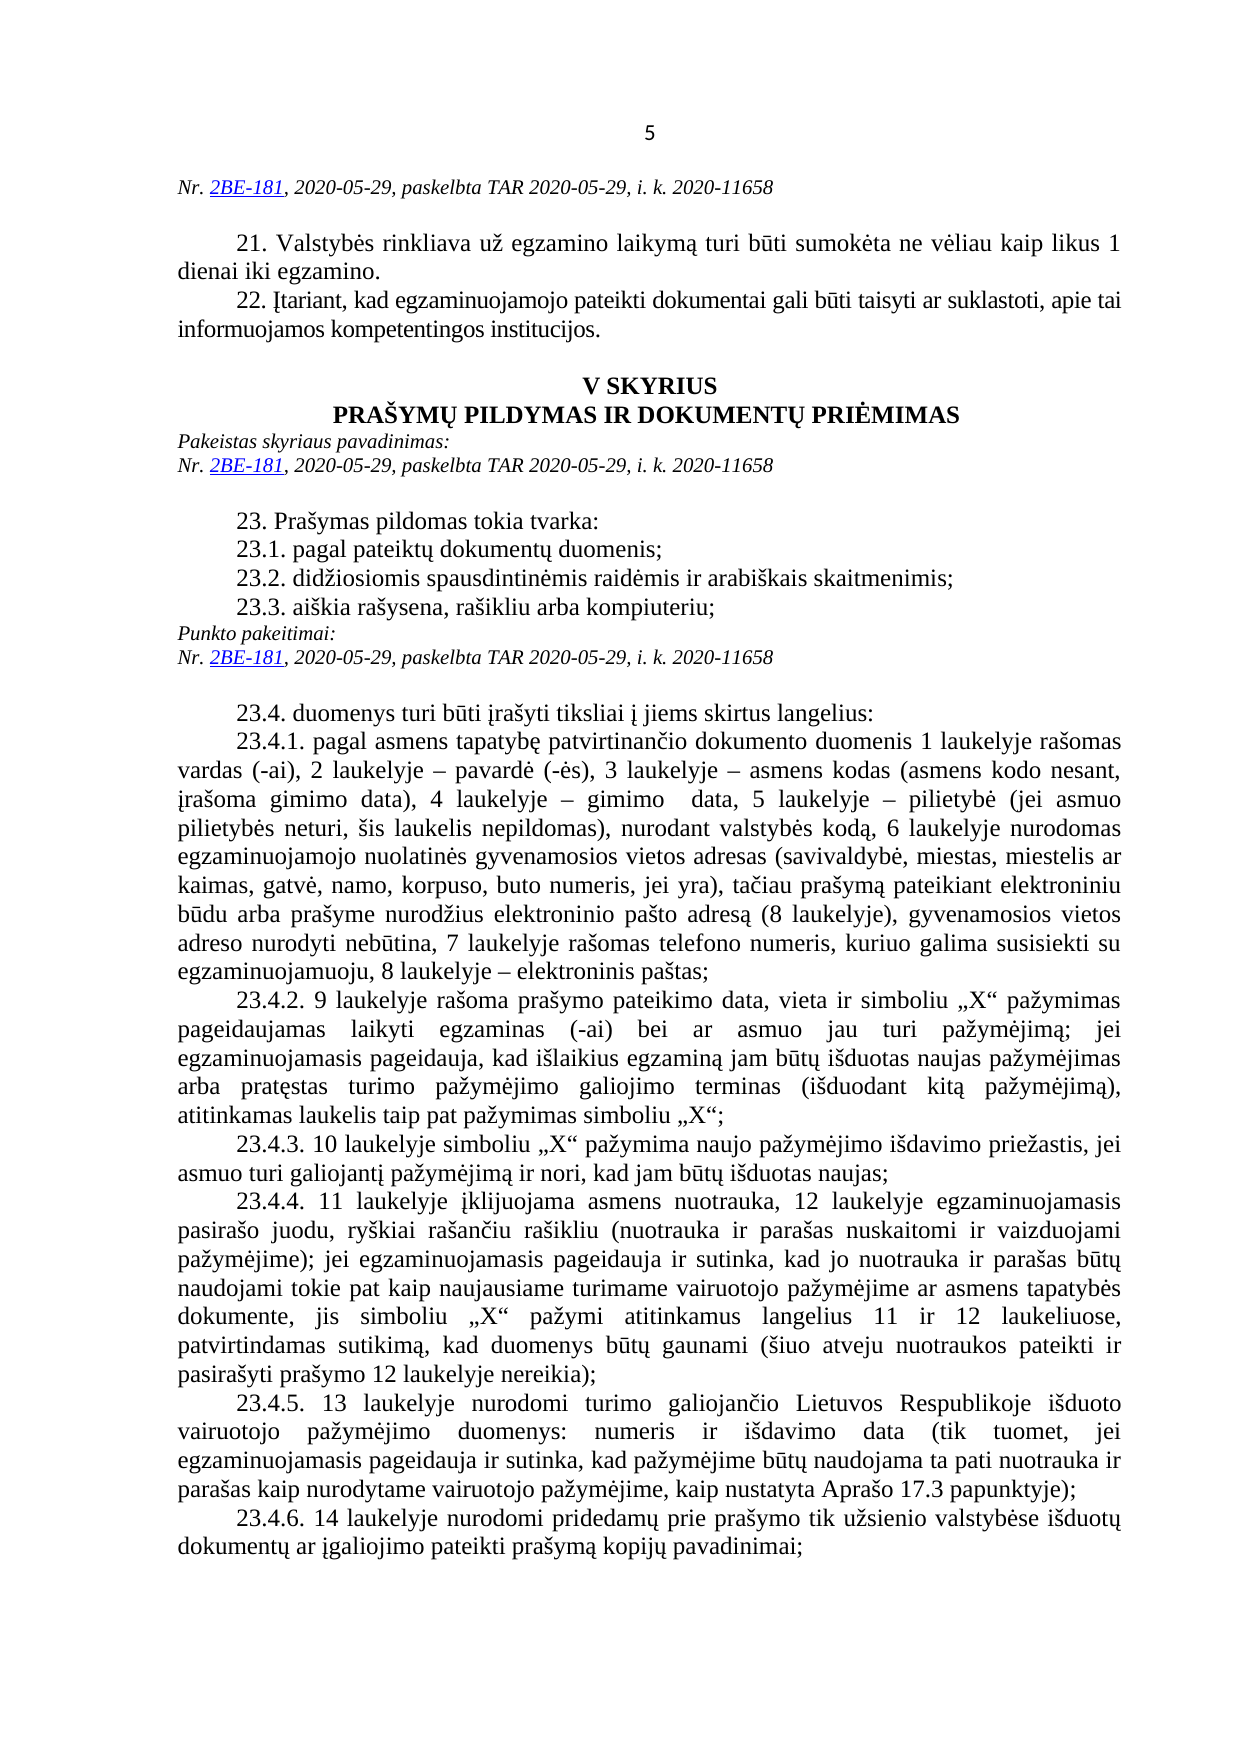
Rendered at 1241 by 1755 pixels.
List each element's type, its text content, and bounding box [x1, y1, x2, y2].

text Nr. 2BE-181, 2020-05-29, paskelbta TAR 2020-05-29, i. k. 2020-11658 [177, 175, 1122, 199]
text 23. Prašymas pildomas tokia tvarka: [177, 506, 1122, 534]
text Nr. 2BE-181, 2020-05-29, paskelbta TAR 2020-05-29, i. k. 2020-11658 [177, 645, 1122, 669]
text 22. Įtariant, kad egzaminuojamojo pateikti dokumentai gali būti taisyti ar suklastoti, apie tai informuojamos kompetentingos institucijos. [177, 285, 1122, 343]
text 23.3. aiškia rašysena, rašikliu arba kompiuteriu; [177, 592, 1122, 621]
text 23.4.5. 13 laukelyje nurodomi turimo galiojančio Lietuvos Respublikoje išduoto vairuotojo pažymėjimo duomenys: numeris ir išdavimo data (tik tuomet, jei egzaminuojamasis pageidauja ir sutinka, kad pažymėjime būtų naudojama ta pati nuotrauka ir parašas kaip nurodytame vairuotojo pažymėjime, kaip nustatyta Aprašo 17.3 papunktyje); [177, 1388, 1122, 1503]
text 23.4. duomenys turi būti įrašyti tiksliai į jiems skirtus langelius: [177, 698, 1122, 726]
text V SKYRIUS [177, 371, 1122, 400]
text 23.4.6. 14 laukelyje nurodomi pridedamų prie prašymo tik užsienio valstybėse išduotų dokumentų ar įgaliojimo pateikti prašymą kopijų pavadinimai; [177, 1503, 1122, 1560]
text 23.2. didžiosiomis spausdintinėmis raidėmis ir arabiškais skaitmenimis; [177, 563, 1122, 592]
text Pakeistas skyriaus pavadinimas: [177, 429, 1122, 453]
text 23.1. pagal pateiktų dokumentų duomenis; [177, 534, 1122, 563]
text 21. Valstybės rinkliava už egzamino laikymą turi būti sumokėta ne vėliau kaip likus 1 dienai iki egzamino. [177, 228, 1122, 285]
text Nr. 2BE-181, 2020-05-29, paskelbta TAR 2020-05-29, i. k. 2020-11658 [177, 453, 1122, 477]
text PRAŠYMŲ PILDYMAS IR DOKUMENTŲ PRIĖMIMAS [177, 400, 1122, 429]
text 23.4.4. 11 laukelyje įklijuojama asmens nuotrauka, 12 laukelyje egzaminuojamasis pasirašo juodu, ryškiai rašančiu rašikliu (nuotrauka ir parašas nuskaitomi ir vaizduojami pažymėjime); jei egzaminuojamasis pageidauja ir sutinka, kad jo nuotrauka ir parašas būtų naudojami tokie pat kaip naujausiame turimame vairuotojo pažymėjime ar asmens tapatybės dokumente, jis simboliu „X“ pažymi atitinkamus langelius 11 ir 12 laukeliuose, patvirtindamas sutikimą, kad duomenys būtų gaunami (šiuo atveju nuotraukos pateikti ir pasirašyti prašymo 12 laukelyje nereikia); [177, 1186, 1122, 1388]
text 23.4.2. 9 laukelyje rašoma prašymo pateikimo data, vieta ir simboliu „X“ pažymimas pageidaujamas laikyti egzaminas (-ai) bei ar asmuo jau turi pažymėjimą; jei egzaminuojamasis pageidauja, kad išlaikius egzaminą jam būtų išduotas naujas pažymėjimas arba pratęstas turimo pažymėjimo galiojimo terminas (išduodant kitą pažymėjimą), atitinkamas laukelis taip pat pažymimas simboliu „X“; [177, 985, 1122, 1129]
text 23.4.1. pagal asmens tapatybę patvirtinančio dokumento duomenis 1 laukelyje rašomas vardas (-ai), 2 laukelyje – pavardė (-ės), 3 laukelyje – asmens kodas (asmens kodo nesant, įrašoma gimimo data), 4 laukelyje – gimimo data, 5 laukelyje – pilietybė (jei asmuo pilietybės neturi, šis laukelis nepildomas), nurodant valstybės kodą, 6 laukelyje nurodomas egzaminuojamojo nuolatinės gyvenamosios vietos adresas (savivaldybė, miestas, miestelis ar kaimas, gatvė, namo, korpuso, buto numeris, jei yra), tačiau prašymą pateikiant elektroniniu būdu arba prašyme nurodžius elektroninio pašto adresą (8 laukelyje), gyvenamosios vietos adreso nurodyti nebūtina, 7 laukelyje rašomas telefono numeris, kuriuo galima susisiekti su egzaminuojamuoju, 8 laukelyje – elektroninis paštas; [177, 726, 1122, 985]
text 23.4.3. 10 laukelyje simboliu „X“ pažymima naujo pažymėjimo išdavimo priežastis, jei asmuo turi galiojantį pažymėjimą ir nori, kad jam būtų išduotas naujas; [177, 1129, 1122, 1186]
text Punkto pakeitimai: [177, 621, 1122, 645]
